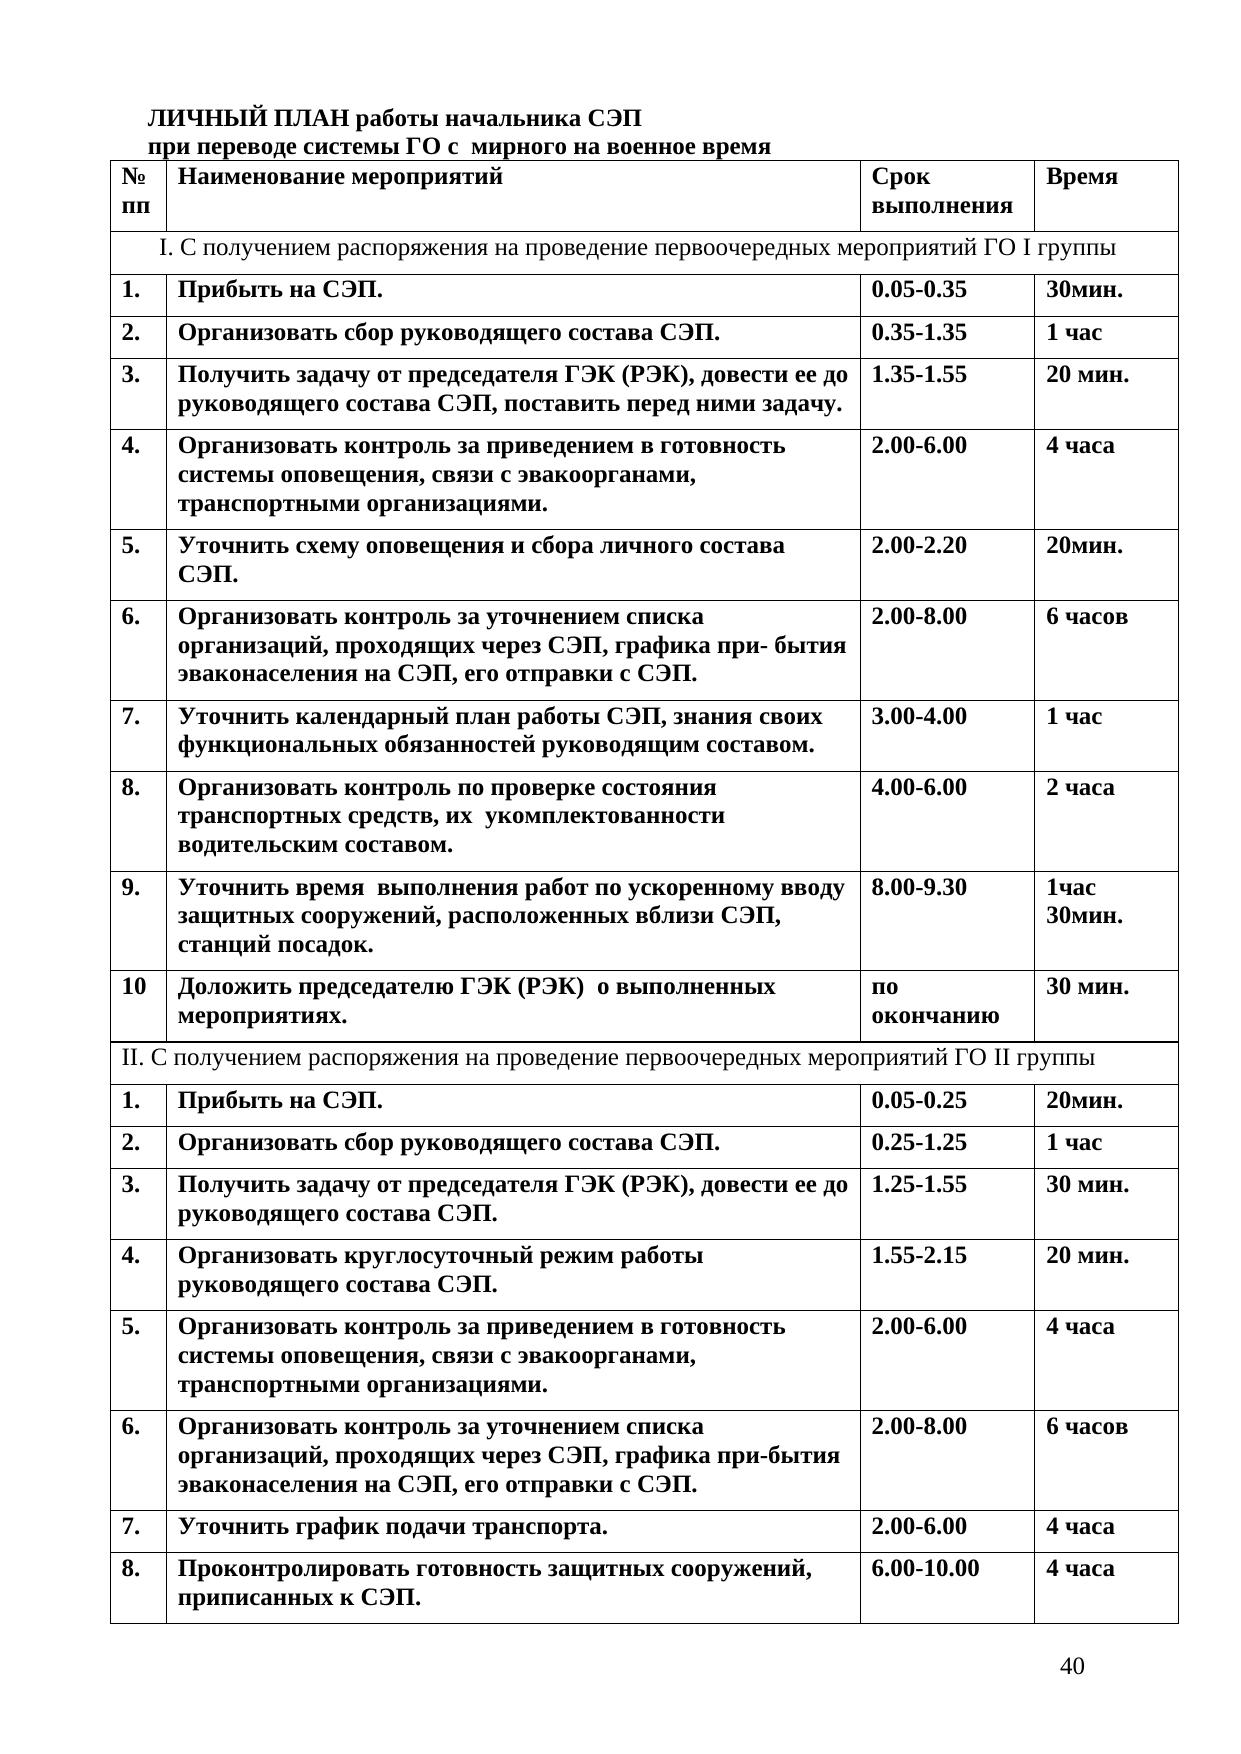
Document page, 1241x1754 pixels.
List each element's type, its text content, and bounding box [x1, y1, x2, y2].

table_cell Уточнить график подачи транспорта. [167, 1511, 860, 1552]
table_cell 6 часов [1035, 601, 1178, 700]
table_cell 2. [111, 1127, 166, 1168]
table_cell 3.00-4.00 [861, 701, 1034, 771]
table_cell II. С получением распоряжения на проведение первоочередных мероприятий ГО II группы [111, 1043, 1178, 1084]
table_cell I. С получением распоряжения на проведение первоочередных мероприятий ГО I группы [111, 232, 1178, 273]
table_cell 1 час [1035, 317, 1178, 358]
table_cell Прибыть на СЭП. [167, 1085, 860, 1126]
table_cell 1. [111, 1085, 166, 1126]
table_cell 4 часа [1035, 1311, 1178, 1410]
table_cell Доложить председателю ГЭК (РЭК) о выполненных мероприятиях. [167, 971, 860, 1041]
table_cell 3. [111, 1169, 166, 1239]
table_cell 8.00-9.30 [861, 872, 1034, 970]
table_cell 8. [111, 772, 166, 871]
table_cell 1.25-1.55 [861, 1169, 1034, 1239]
table_cell 0.05-0.25 [861, 1085, 1034, 1126]
table_cell Организовать круглосуточный режим работы руководящего состава СЭП. [167, 1240, 860, 1310]
table_cell Проконтролировать готовность защитных сооружений, приписанных к СЭП. [167, 1553, 860, 1623]
table_cell 8. [111, 1553, 166, 1623]
table_cell 2.00-6.00 [861, 1311, 1034, 1410]
table_cell Получить задачу от председателя ГЭК (РЭК), довести ее до руководящего состава СЭП. [167, 1169, 860, 1239]
table_cell Прибыть на СЭП. [167, 275, 860, 316]
table_cell 6.00-10.00 [861, 1553, 1034, 1623]
table_cell 2.00-8.00 [861, 1411, 1034, 1510]
table_cell 20 мин. [1035, 359, 1178, 429]
table_header Срок выполнения [861, 161, 1034, 231]
table_cell Получить задачу от председателя ГЭК (РЭК), довести ее до руководящего состава СЭП, поставить перед ними задачу. [167, 359, 860, 429]
table_header № пп [111, 161, 166, 231]
table_cell 30мин. [1035, 275, 1178, 316]
table_cell Организовать контроль за приведением в готовность системы оповещения, связи с эвакоорганами, транспортными организациями. [167, 430, 860, 529]
table_cell 6. [111, 601, 166, 700]
table_cell 5. [111, 1311, 166, 1410]
table_cell 30 мин. [1035, 1169, 1178, 1239]
table_cell Организовать контроль за уточнением списка организаций, проходящих через СЭП, графика при- бытия эваконаселения на СЭП, его отправки с СЭП. [167, 601, 860, 700]
table_cell Организовать сбор руководящего состава СЭП. [167, 317, 860, 358]
table_cell 1. [111, 275, 166, 316]
table_cell 20мин. [1035, 530, 1178, 600]
table_cell 7. [111, 1511, 166, 1552]
table_cell 4. [111, 430, 166, 529]
table_cell 6 часов [1035, 1411, 1178, 1510]
table_cell 3. [111, 359, 166, 429]
table_cell 4 часа [1035, 1511, 1178, 1552]
table_cell 0.25-1.25 [861, 1127, 1034, 1168]
table_cell 1 час [1035, 1127, 1178, 1168]
table_cell 4 часа [1035, 1553, 1178, 1623]
table_cell 6. [111, 1411, 166, 1510]
table_cell Организовать контроль по проверке состояния транспортных средств, их укомплектованности водительским составом. [167, 772, 860, 871]
table_header Наименование мероприятий [167, 161, 860, 231]
table_cell 1час 30мин. [1035, 872, 1178, 970]
table_cell Организовать контроль за уточнением списка организаций, проходящих через СЭП, графика при-бытия эваконаселения на СЭП, его отправки с СЭП. [167, 1411, 860, 1510]
text при переводе системы ГО с мирного на военное время [148, 131, 1122, 160]
table_cell 1 час [1035, 701, 1178, 771]
table_cell 2.00-6.00 [861, 430, 1034, 529]
table_cell 20мин. [1035, 1085, 1178, 1126]
table_cell 4 часа [1035, 430, 1178, 529]
table_cell 7. [111, 701, 166, 771]
table_cell Организовать сбор руководящего состава СЭП. [167, 1127, 860, 1168]
table_cell 1.55-2.15 [861, 1240, 1034, 1310]
table_cell 20 мин. [1035, 1240, 1178, 1310]
table_header Время [1035, 161, 1178, 231]
table_cell по окончанию [861, 971, 1034, 1041]
table_cell 2 часа [1035, 772, 1178, 871]
table_cell 1.35-1.55 [861, 359, 1034, 429]
table_cell 10 [111, 971, 166, 1041]
table_cell 2.00-2.20 [861, 530, 1034, 600]
table_cell 4. [111, 1240, 166, 1310]
table_cell Организовать контроль за приведением в готовность системы оповещения, связи с эвакоорганами, транспортными организациями. [167, 1311, 860, 1410]
table_cell 0.05-0.35 [861, 275, 1034, 316]
table_cell 0.35-1.35 [861, 317, 1034, 358]
table_cell 4.00-6.00 [861, 772, 1034, 871]
text ЛИЧНЫЙ ПЛАН работы начальника СЭП [148, 103, 1122, 131]
table_cell 2.00-8.00 [861, 601, 1034, 700]
table_cell Уточнить календарный план работы СЭП, знания своих функциональных обязанностей руководящим составом. [167, 701, 860, 771]
table_cell 2.00-6.00 [861, 1511, 1034, 1552]
table_cell 9. [111, 872, 166, 970]
table_cell 30 мин. [1035, 971, 1178, 1041]
table_cell Уточнить время выполнения работ по ускоренному вводу защитных сооружений, расположенных вблизи СЭП, станций посадок. [167, 872, 860, 970]
table_cell 5. [111, 530, 166, 600]
table_cell 2. [111, 317, 166, 358]
table_cell Уточнить схему оповещения и сбора личного состава СЭП. [167, 530, 860, 600]
